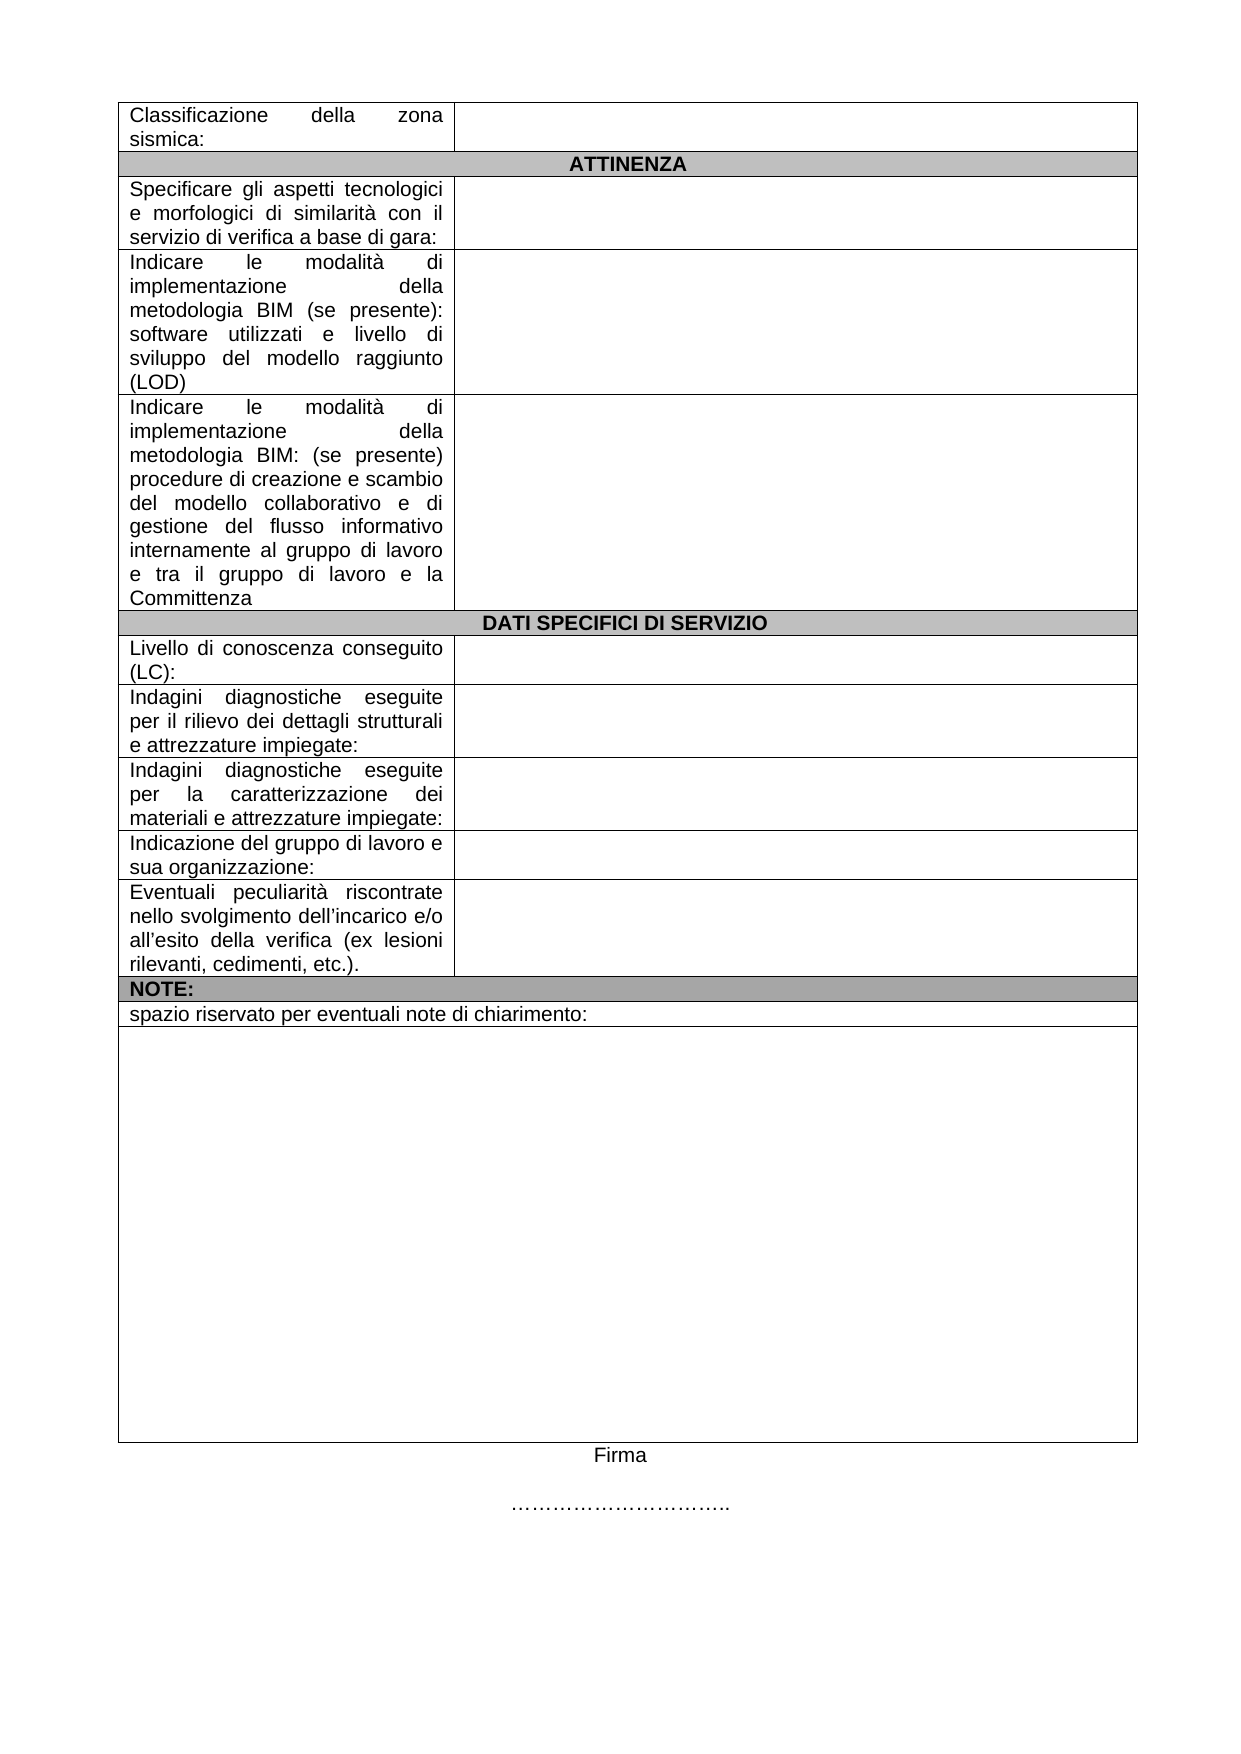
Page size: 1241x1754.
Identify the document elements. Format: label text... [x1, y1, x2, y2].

table_cell [455, 685, 1137, 757]
table_cell spazio riservato per eventuali note di chiarimento: [119, 1002, 1137, 1026]
table_cell [455, 758, 1137, 830]
table_cell ATTINENZA [119, 152, 1137, 176]
table_cell [455, 395, 1137, 610]
table_cell [119, 1027, 1137, 1442]
table_cell [455, 880, 1137, 976]
text Firma [118, 1443, 1122, 1467]
table_cell Indicare le modalità di implementazione della metodologia BIM (se presente): software utilizzati e livello di sviluppo del modello raggiunto (LOD) [119, 250, 454, 393]
table_cell Indicare le modalità di implementazione della metodologia BIM: (se presente) procedure di creazione e scambio del modello collaborativo e di gestione del flusso informativo internamente al gruppo di lavoro e tra il gruppo di lavoro e la Committenza [119, 395, 454, 610]
table_cell [455, 250, 1137, 393]
table_cell Classificazione della zona sismica: [119, 103, 454, 151]
table_cell Specificare gli aspetti tecnologici e morfologici di similarità con il servizio di verifica a base di gara: [119, 177, 454, 249]
text ………………………….. [118, 1491, 1122, 1515]
table_cell [455, 831, 1137, 879]
table_cell Indagini diagnostiche eseguite per la caratterizzazione dei materiali e attrezzature impiegate: [119, 758, 454, 830]
table_cell Indicazione del gruppo di lavoro e sua organizzazione: [119, 831, 454, 879]
table_cell [455, 636, 1137, 684]
table_cell Eventuali peculiarità riscontrate nello svolgimento dell’incarico e/o all’esito della verifica (ex lesioni rilevanti, cedimenti, etc.). [119, 880, 454, 976]
table_cell Indagini diagnostiche eseguite per il rilievo dei dettagli strutturali e attrezzature impiegate: [119, 685, 454, 757]
table_cell [455, 177, 1137, 249]
table_cell NOTE: [119, 977, 1137, 1001]
table_cell [455, 103, 1137, 151]
table_cell Livello di conoscenza conseguito (LC): [119, 636, 454, 684]
table_cell DATI SPECIFICI DI SERVIZIO [119, 611, 1137, 635]
